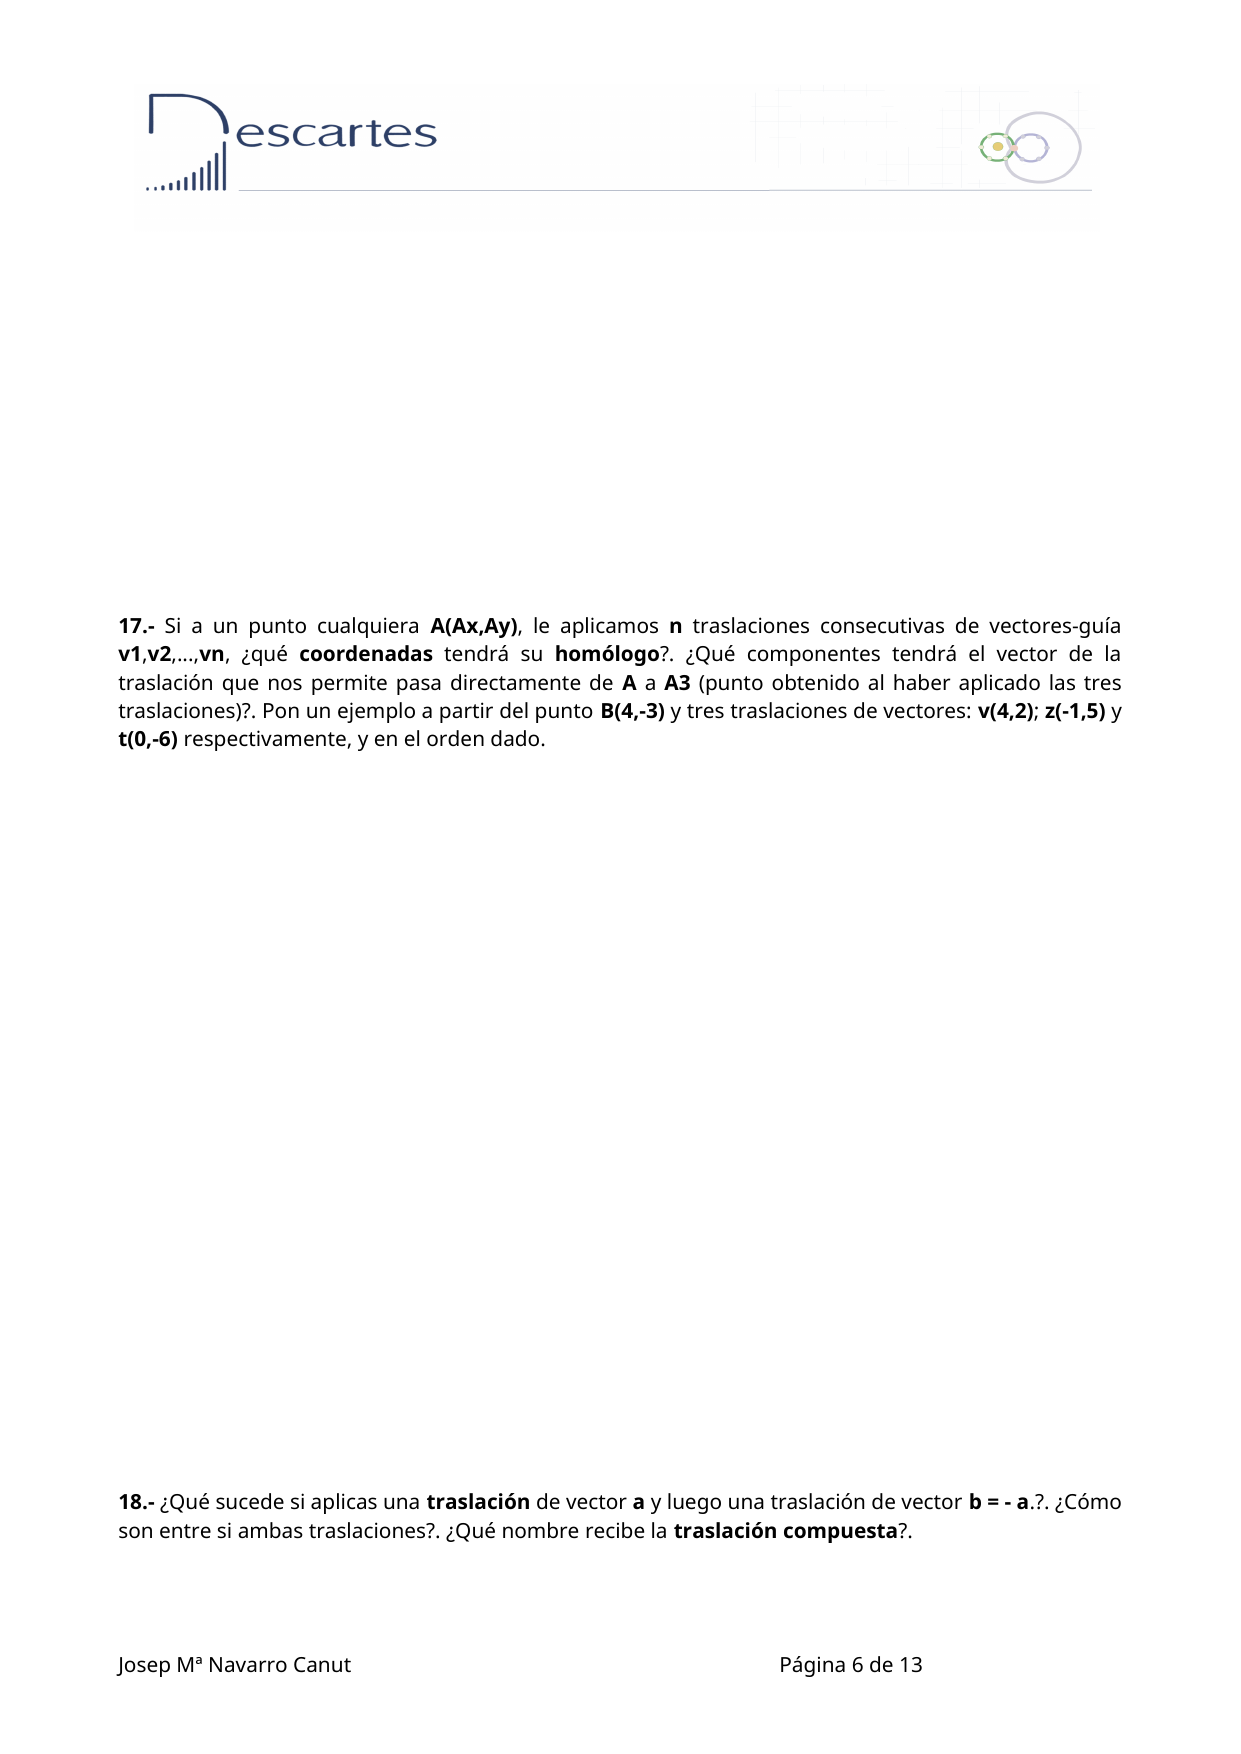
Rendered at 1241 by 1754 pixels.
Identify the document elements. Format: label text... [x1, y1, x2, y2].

text 17.- Si a un punto cualquiera A(Ax,Ay), le aplicamos n traslaciones consecutivas de vectores-guía v1,v2,...,vn, ¿qué coordenadas tendrá su homólogo?. ¿Qué componentes tendrá el vector de la traslación que nos permite pasa directamente de A a A3 (punto obtenido al haber aplicado las tres traslaciones)?. Pon un ejemplo a partir del punto B(4,-3) y tres traslaciones de vectores: v(4,2); z(-1,5) y t(0,-6) respectivamente, y en el orden dado. [118, 611, 1122, 753]
text 18.- ¿Qué sucede si aplicas una traslación de vector a y luego una traslación de vector b = - a.?. ¿Cómo son entre si ambas traslaciones?. ¿Qué nombre recibe la traslación compuesta?. [118, 1487, 1122, 1544]
picture [134, 84, 1100, 232]
